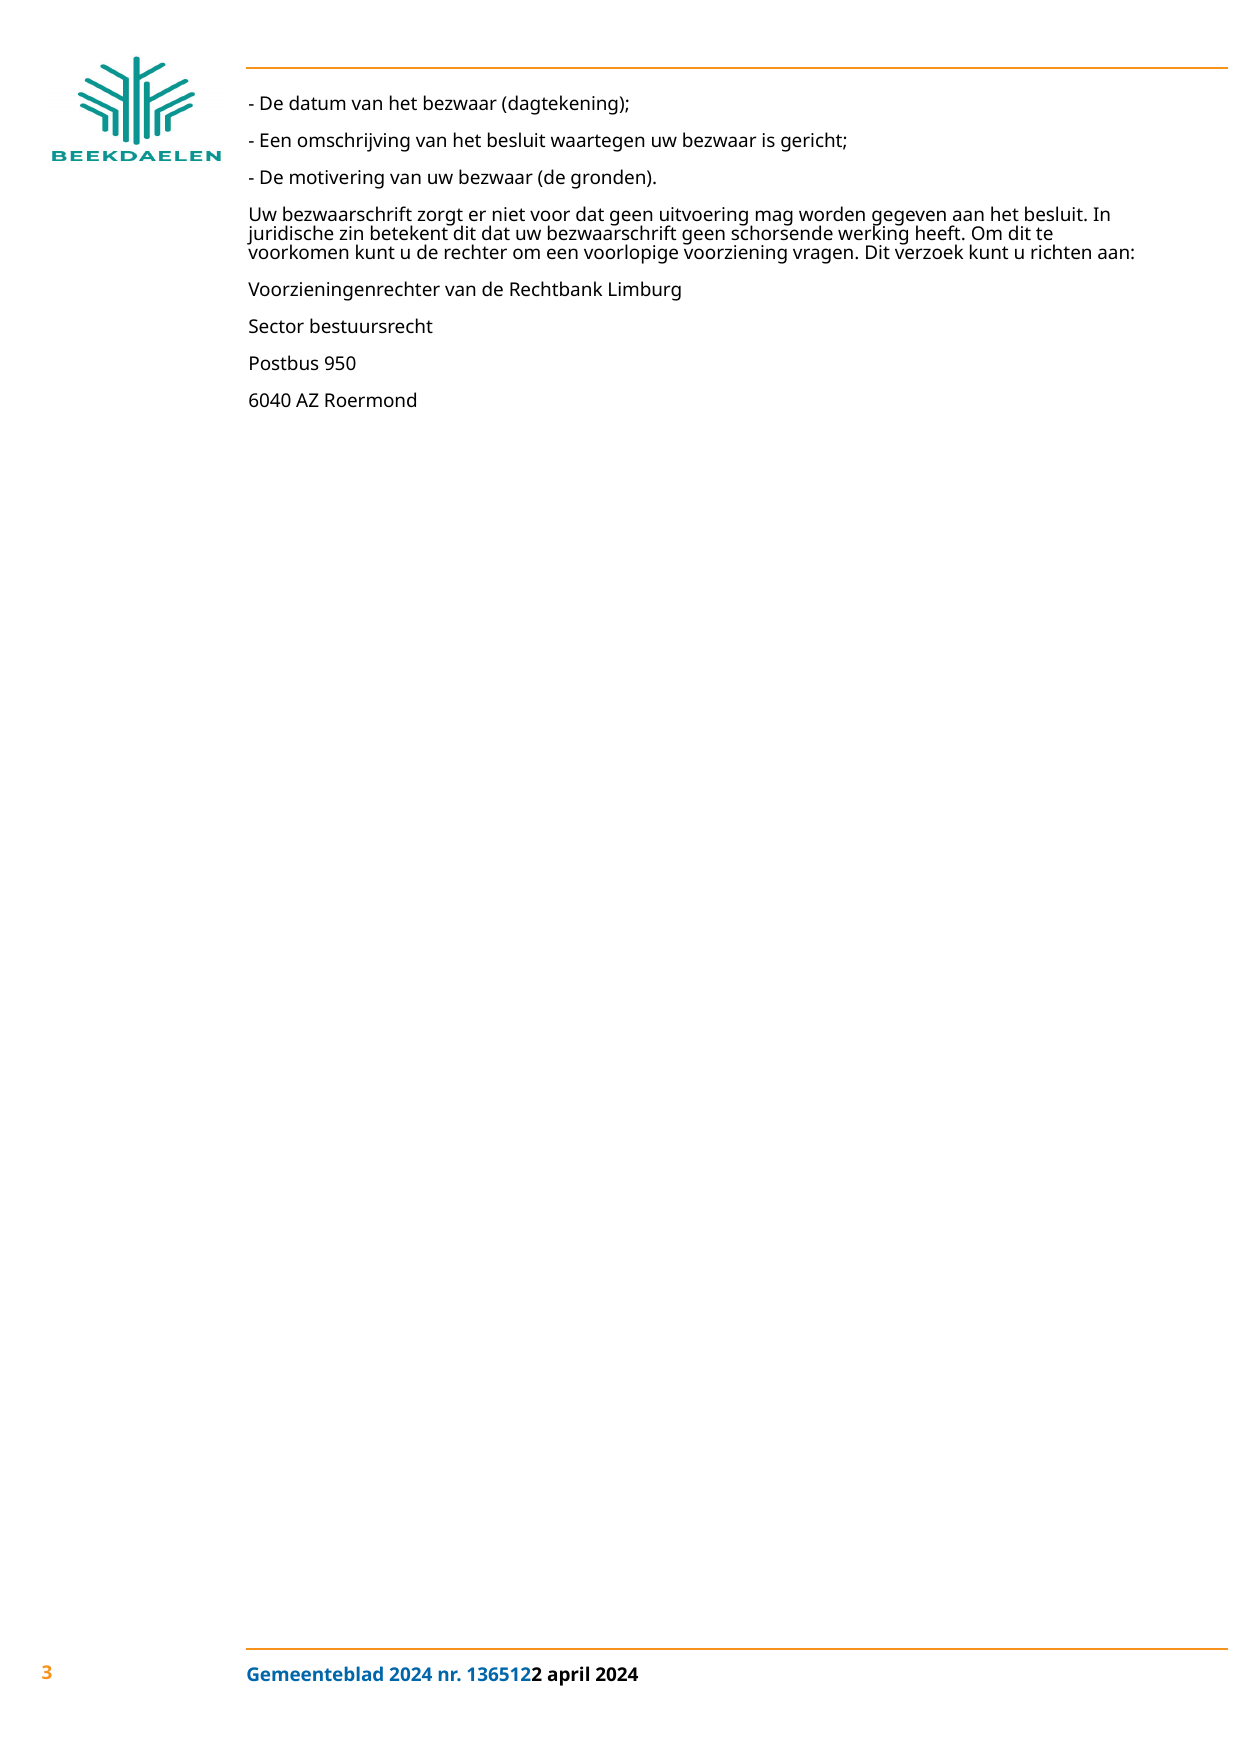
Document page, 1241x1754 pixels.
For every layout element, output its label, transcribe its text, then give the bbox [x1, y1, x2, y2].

text 6040 AZ Roermond [248, 392, 1152, 411]
text - De motivering van uw bezwaar (de gronden). [248, 169, 1152, 188]
text Postbus 950 [248, 355, 1152, 374]
text - De datum van het bezwaar (dagtekening); [248, 95, 1152, 114]
text Sector bestuursrecht [248, 318, 1152, 337]
text - Een omschrijving van het besluit waartegen uw bezwaar is gericht; [248, 132, 1152, 151]
picture [41, 47, 231, 172]
text Voorzieningenrechter van de Rechtbank Limburg [248, 281, 1152, 301]
text Uw bezwaarschrift zorgt er niet voor dat geen uitvoering mag worden gegeven aan het besluit. In juridische zin betekent dit dat uw bezwaarschrift geen schorsende werking heeft. Om dit te voorkomen kunt u de rechter om een voorlopige voorziening vragen. Dit verzoek kunt u richten aan: [248, 206, 1152, 263]
